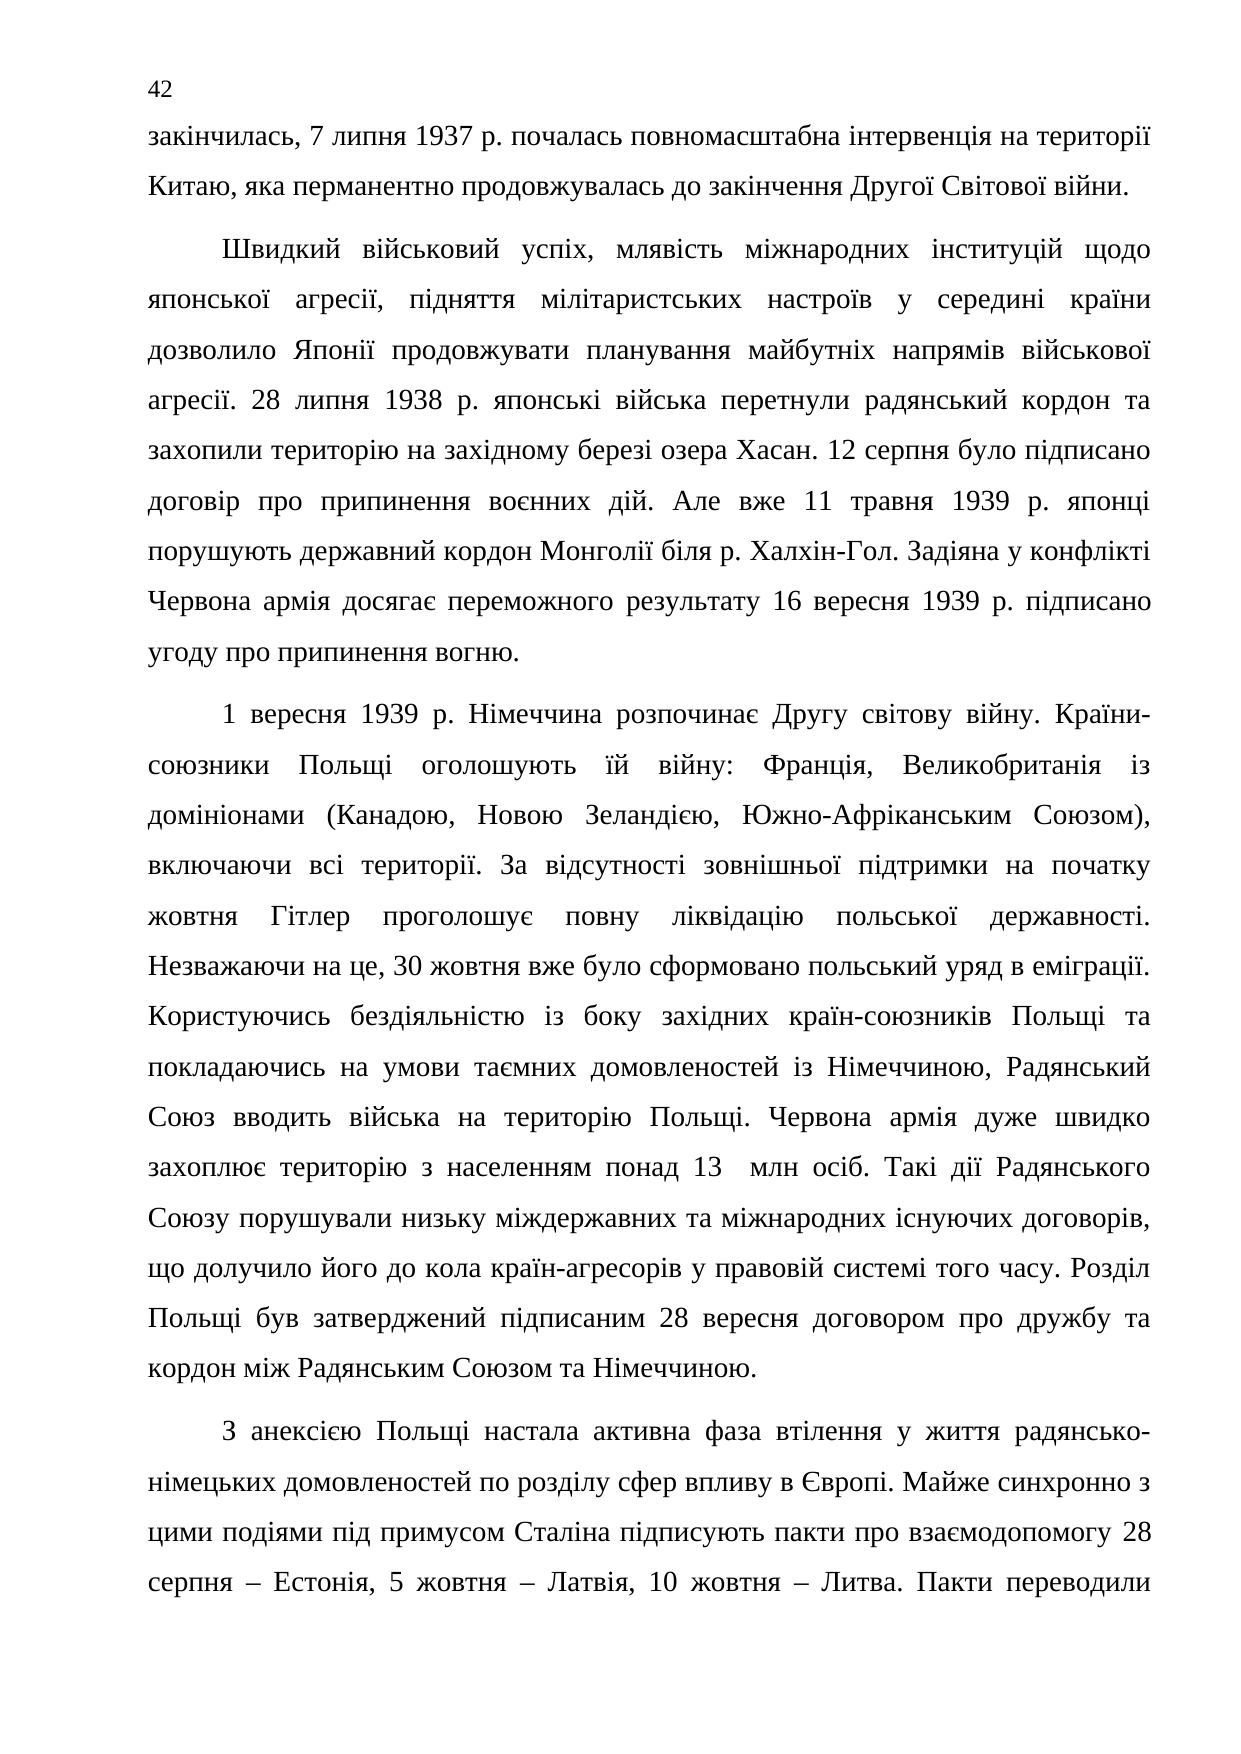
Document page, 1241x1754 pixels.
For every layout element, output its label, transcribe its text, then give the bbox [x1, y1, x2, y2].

text Швидкий військовий успіх, млявість міжнародних інституцій щодо японської агресії, підняття мілітаристських настроїв у середині країни дозволило Японії продовжувати планування майбутніх напрямів військової агресії. 28 липня 1938 р. японські війська перетнули радянський кордон та захопили територію на західному березі озера Хасан. 12 серпня було підписано договір про припинення воєнних дій. Але вже 11 травня 1939 р. японці порушують державний кордон Монголії біля р. Халхін-Гол. Задіяна у конфлікті Червона армія досягає переможного результату 16 вересня 1939 р. підписано угоду про припинення вогню. [148, 231, 1152, 667]
text закінчилась, 7 липня 1937 р. почалась повномасштабна інтервенція на території Китаю, яка перманентно продовжувалась до закінчення Другої Світової війни. [148, 118, 1152, 202]
text 1 вересня 1939 р. Німеччина розпочинає Другу світову війну. Країни-союзники Польщі оголошують їй війну: Франція, Великобританія із домініонами (Канадою, Новою Зеландією, Южно-Афріканським Союзом), включаючи всі території. За відсутності зовнішньої підтримки на початку жовтня Гітлер проголошує повну ліквідацію польської державності. Незважаючи на це, 30 жовтня вже було сформовано польський уряд в еміграції. Користуючись бездіяльністю із боку західних країн-союзників Польщі та покладаючись на умови таємних домовленостей із Німеччиною, Радянський Союз вводить війська на територію Польщі. Червона армія дуже швидко захоплює територію з населенням понад 13 млн осіб. Такі дії Радянського Союзу порушували низьку міждержавних та міжнародних існуючих договорів, що долучило його до кола країн-агресорів у правовій системі того часу. Розділ Польщі був затверджений підписаним 28 вересня договором про дружбу та кордон між Радянським Союзом та Німеччиною. [148, 697, 1152, 1384]
text З анексією Польщі настала активна фаза втілення у життя радянсько-німецьких домовленостей по розділу сфер впливу в Європі. Майже синхронно з цими подіями під примусом Сталіна підписують пакти про взаємодопомогу 28 серпня – Естонія, 5 жовтня – Латвія, 10 жовтня – Литва. Пакти переводили [148, 1413, 1152, 1598]
